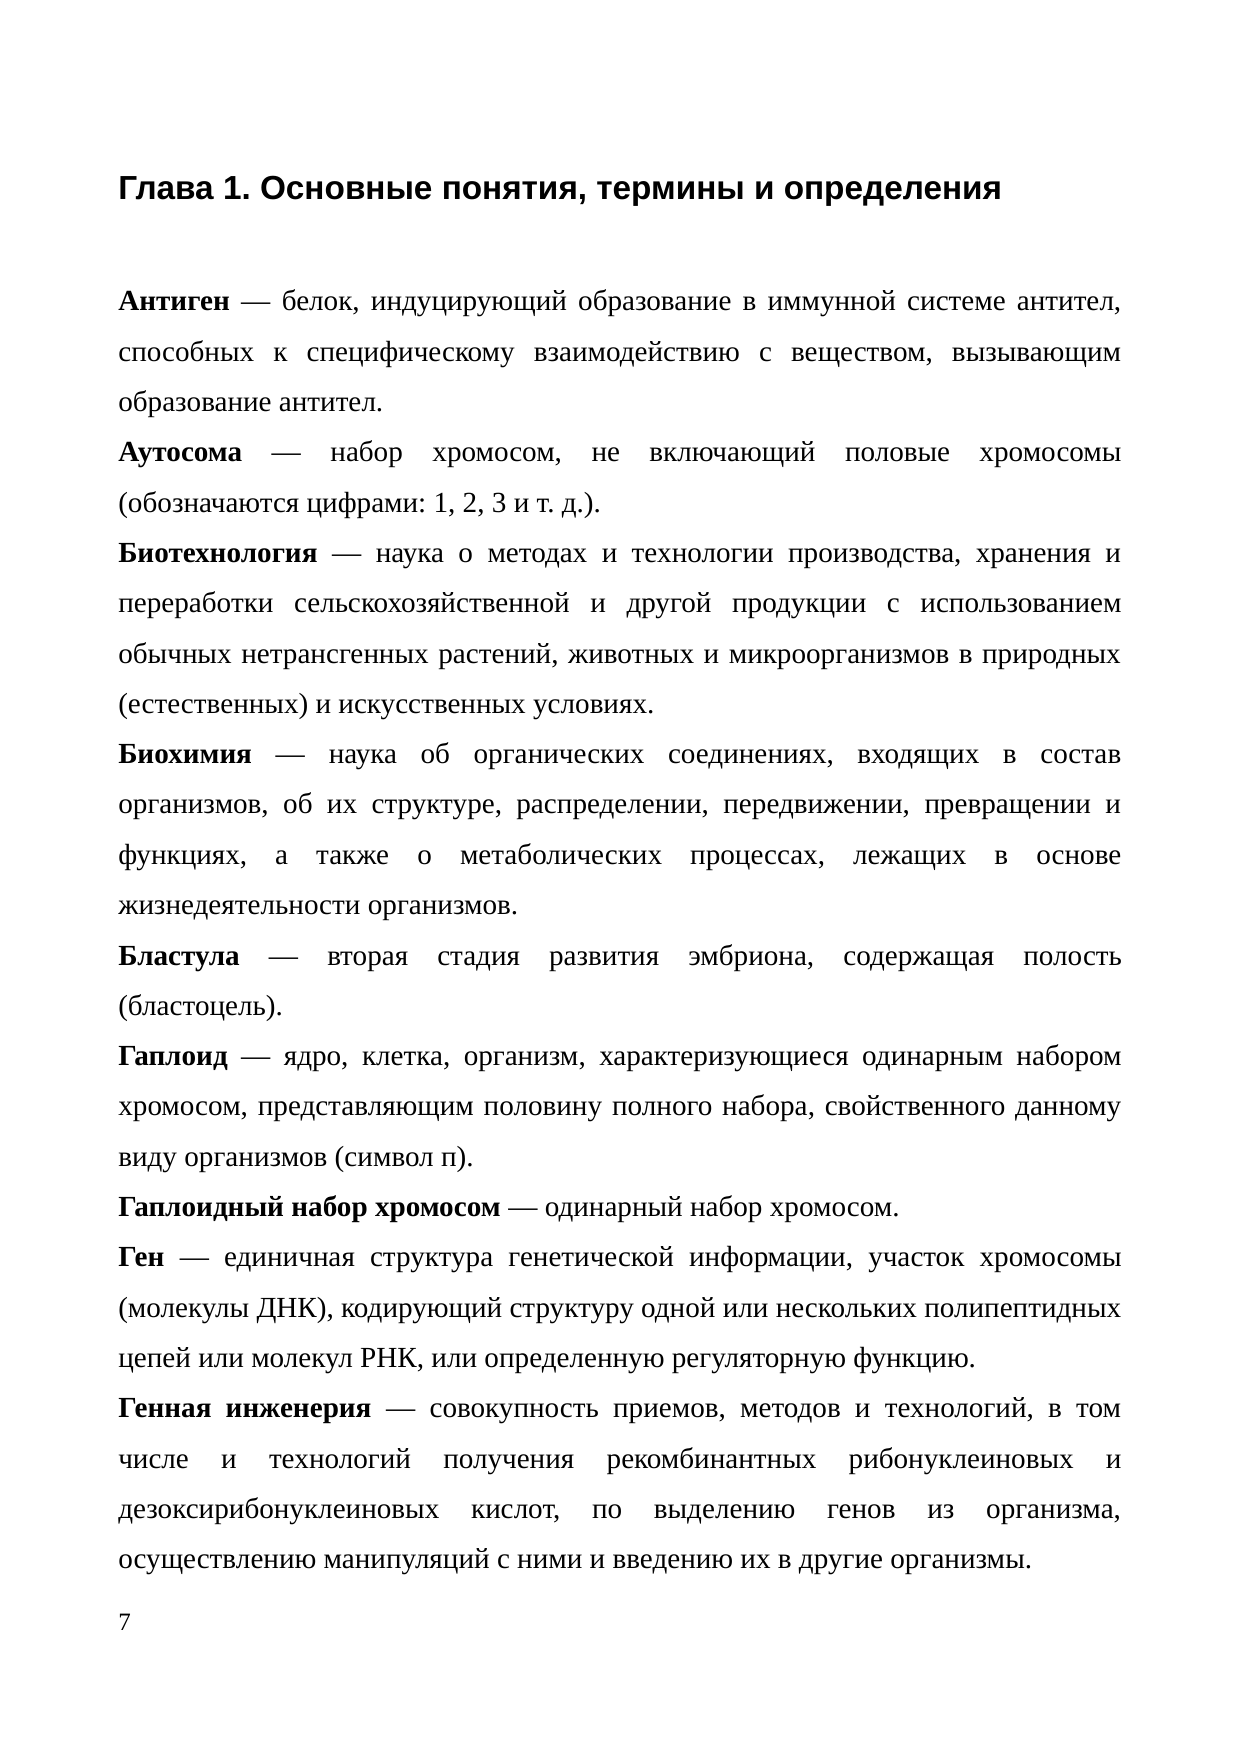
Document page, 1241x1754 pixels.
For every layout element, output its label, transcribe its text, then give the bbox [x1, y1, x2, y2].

text Гаплоид — ядро, клетка, организм, характеризующиеся одинарным набором хромосом, представляющим половину полного набора, свойственного данному виду организмов (символ п). [118, 1038, 1122, 1172]
text Аутосома — набор хромосом, не включающий половые хромосомы (обозначаются цифрами: 1, 2, 3 и т. д.). [118, 434, 1122, 518]
text Генная инженерия — совокупность приемов, методов и технологий, в том числе и технологий получения рекомбинантных рибонуклеиновых и дезоксирибонуклеиновых кислот, по выделению генов из организма, осуществлению манипуляций с ними и введению их в другие организмы. [118, 1390, 1122, 1575]
text Бластула — вторая стадия развития эмбриона, содержащая полость (бластоцель). [118, 938, 1122, 1021]
text Антиген — белок, индуцирующий образование в иммунной системе антител, способных к специфическому взаимодействию с веществом, вызывающим образование антител. [118, 283, 1122, 418]
text Биотехнология — наука о методах и технологии производства, хранения и переработки сельскохозяйственной и другой продукции с использованием обычных нетрансгенных растений, животных и микроорганизмов в природных (естественных) и искусственных условиях. [118, 535, 1122, 719]
text Биохимия — наука об органических соединениях, входящих в состав организмов, об их структуре, распределении, передвижении, превращении и функциях, а также о метаболических процессах, лежащих в основе жизнедеятельности организмов. [118, 736, 1122, 921]
text Глава 1. Основные понятия, термины и определения [118, 168, 1122, 207]
text Гаплоидный набор хромосом — одинарный набор хромосом. [118, 1189, 1122, 1223]
text Ген — единичная структура генетической информации, участок хромосомы (молекулы ДНК), кодирующий структуру одной или нескольких полипептидных цепей или молекул РНК, или определенную регуляторную функцию. [118, 1239, 1122, 1374]
